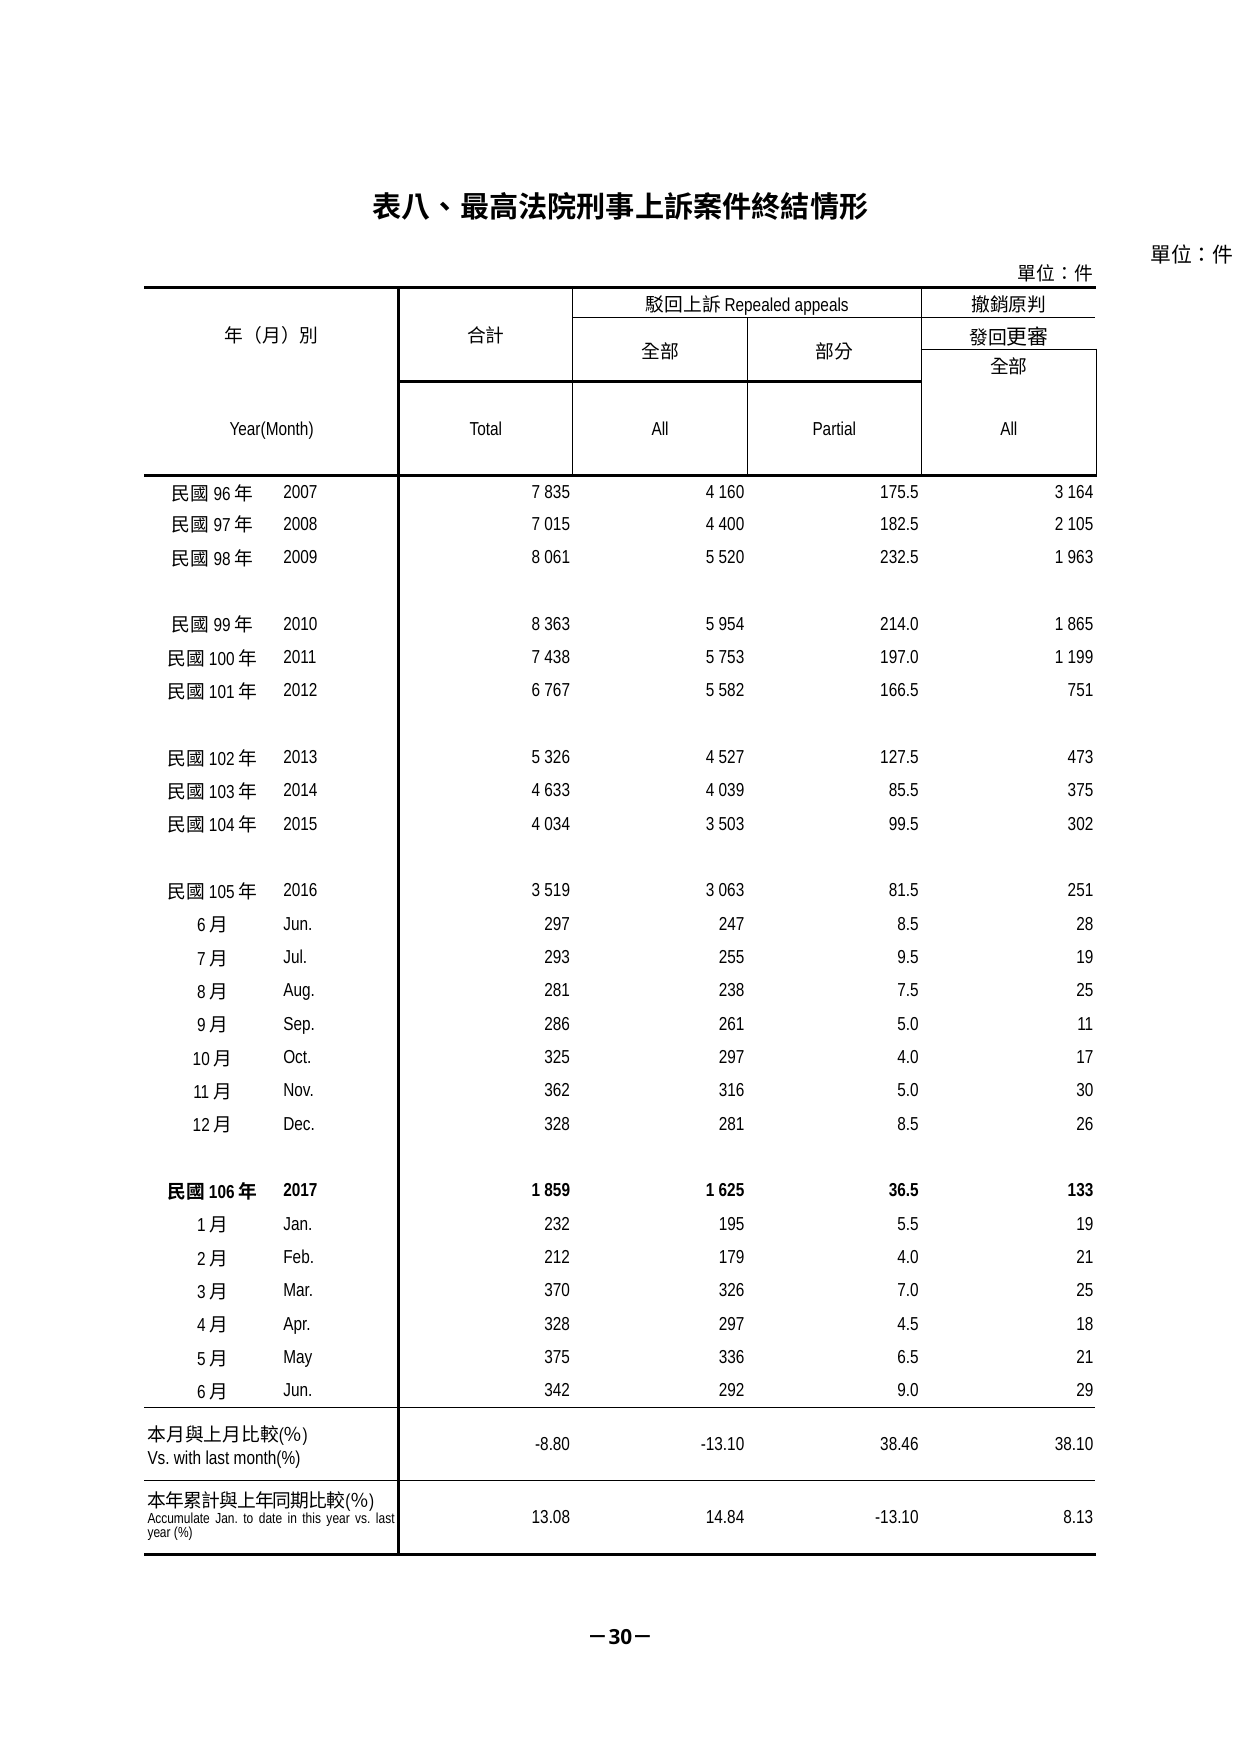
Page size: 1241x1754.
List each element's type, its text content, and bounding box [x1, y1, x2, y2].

table_cell 127.5 [747, 740, 921, 773]
table_cell 5.0 [747, 1074, 921, 1107]
table_cell [747, 707, 921, 740]
table_cell 38.46 [747, 1408, 921, 1480]
table_cell -8.80 [400, 1408, 573, 1480]
table_cell 21 [921, 1240, 1096, 1273]
table_cell Nov. [280, 1074, 397, 1107]
table_cell 5 582 [573, 674, 747, 707]
table_cell 326 [573, 1274, 747, 1307]
table_cell 5.0 [747, 1007, 921, 1040]
table_cell [747, 1140, 921, 1173]
text 單位：件 [148, 259, 1092, 286]
table_cell 5 326 [400, 740, 573, 773]
table_cell 民國106年 [144, 1174, 280, 1207]
table_cell 4 527 [573, 740, 747, 773]
table_cell 751 [921, 674, 1096, 707]
table_cell [400, 707, 573, 740]
table_cell 8.5 [747, 907, 921, 940]
table_cell 4 633 [400, 774, 573, 807]
table_cell Sep. [280, 1007, 397, 1040]
table_cell 29 [921, 1374, 1096, 1407]
table_cell 375 [400, 1340, 573, 1373]
table_cell 4.0 [747, 1240, 921, 1273]
table_cell -13.10 [747, 1481, 921, 1553]
table_cell 7 015 [400, 507, 573, 540]
table_cell 328 [400, 1107, 573, 1140]
table_cell 251 [921, 874, 1096, 907]
table_cell 1月 [144, 1207, 280, 1240]
table_cell 7.0 [747, 1274, 921, 1307]
table_cell Total [400, 383, 572, 473]
table_cell 部分 [748, 318, 921, 380]
table_cell 316 [573, 1074, 747, 1107]
table_cell [400, 1140, 573, 1173]
table_cell 民國100年 [144, 640, 280, 673]
table_cell 4 400 [573, 507, 747, 540]
table_cell Oct. [280, 1040, 397, 1073]
table_cell 8.13 [921, 1480, 1096, 1553]
table_cell 18 [921, 1307, 1096, 1340]
table_cell [400, 574, 573, 607]
table_cell [280, 574, 397, 607]
table_cell [144, 707, 280, 740]
table_cell 1 963 [921, 540, 1096, 573]
table_cell 7 835 [400, 477, 573, 507]
table_cell 99.5 [747, 807, 921, 840]
table_cell 9.0 [747, 1374, 921, 1407]
table_cell 2017 [280, 1174, 397, 1207]
table_cell 2009 [280, 540, 397, 573]
table_cell 發回更審 [922, 317, 1096, 348]
table_header 合計 [400, 289, 572, 380]
table_cell 民國105年 [144, 874, 280, 907]
table_cell 8 363 [400, 607, 573, 640]
table_cell 5 954 [573, 607, 747, 640]
table_cell 21 [921, 1340, 1096, 1373]
table_cell 本月與上月比較(％) Vs. with last month(%) [144, 1408, 397, 1480]
table_cell 325 [400, 1040, 573, 1073]
table_cell May [280, 1340, 397, 1373]
table_cell 3月 [144, 1274, 280, 1307]
table_cell [280, 1140, 397, 1173]
table_cell 286 [400, 1007, 573, 1040]
table_cell Apr. [280, 1307, 397, 1340]
table_cell 3 164 [921, 477, 1096, 507]
table_cell 197.0 [747, 640, 921, 673]
table_cell [400, 840, 573, 873]
table_cell 民國104年 [144, 807, 280, 840]
table_cell 342 [400, 1374, 573, 1407]
table_cell 2011 [280, 640, 397, 673]
table_cell [573, 1140, 747, 1173]
table_cell 1 625 [573, 1174, 747, 1207]
table_cell 民國103年 [144, 774, 280, 807]
table_cell 81.5 [747, 874, 921, 907]
table_cell 1 865 [921, 607, 1096, 640]
table_cell Year(Month) [144, 380, 397, 473]
table_cell 3 519 [400, 874, 573, 907]
table_cell 370 [400, 1274, 573, 1307]
table_cell 297 [573, 1040, 747, 1073]
table_cell 179 [573, 1240, 747, 1273]
table_cell 232.5 [747, 540, 921, 573]
table_cell 375 [921, 774, 1096, 807]
table_cell [573, 574, 747, 607]
table_cell 2012 [280, 674, 397, 707]
table_cell 85.5 [747, 774, 921, 807]
table_cell All [573, 383, 747, 473]
table_cell 247 [573, 907, 747, 940]
table_cell 10月 [144, 1040, 280, 1073]
table_cell 166.5 [747, 674, 921, 707]
table_cell 19 [921, 1207, 1096, 1240]
table_header 撤銷原判 [922, 289, 1096, 317]
table_cell 1 859 [400, 1174, 573, 1207]
table_cell 19 [921, 940, 1096, 973]
table_cell Partial [748, 383, 921, 473]
table_cell 336 [573, 1340, 747, 1373]
table_cell [921, 707, 1096, 740]
table_cell 4.0 [747, 1040, 921, 1073]
table_cell 302 [921, 807, 1096, 840]
table_cell [747, 840, 921, 873]
table_cell 2015 [280, 807, 397, 840]
table_cell [921, 574, 1096, 607]
table_cell 本年累計與上年同期比較(％) Accumulate Jan. to date in this year vs. last year (%) [144, 1481, 397, 1553]
table_cell -13.10 [573, 1408, 747, 1480]
table_cell [747, 574, 921, 607]
table_cell 30 [921, 1074, 1096, 1107]
table_cell 292 [573, 1374, 747, 1407]
table_cell 297 [400, 907, 573, 940]
table_cell 8月 [144, 974, 280, 1007]
table_cell 民國 99年 [144, 607, 280, 640]
text [1150, 264, 1240, 271]
table_cell 255 [573, 940, 747, 973]
table_cell 2008 [280, 507, 397, 540]
table_cell 175.5 [747, 477, 921, 507]
table_cell [280, 707, 397, 740]
table_cell 4 034 [400, 807, 573, 840]
table_cell 281 [573, 1107, 747, 1140]
table_cell 2007 [280, 477, 397, 507]
table_cell 5月 [144, 1340, 280, 1373]
table_cell 5 520 [573, 540, 747, 573]
text 單位：件 [1150, 239, 1240, 264]
table_cell 2013 [280, 740, 397, 773]
table_cell 民國101年 [144, 674, 280, 707]
table_cell 11月 [144, 1074, 280, 1107]
table_cell 2 105 [921, 507, 1096, 540]
table_cell 5.5 [747, 1207, 921, 1240]
table_cell 3 503 [573, 807, 747, 840]
table_cell Dec. [280, 1107, 397, 1140]
text [1150, 231, 1240, 239]
table_cell 14.84 [573, 1481, 747, 1553]
table_cell 3 063 [573, 874, 747, 907]
table_cell Jan. [280, 1207, 397, 1240]
table_cell 6.5 [747, 1340, 921, 1373]
table_cell 182.5 [747, 507, 921, 540]
table_cell 7月 [144, 940, 280, 973]
table_cell 328 [400, 1307, 573, 1340]
table_cell 8 061 [400, 540, 573, 573]
table_cell 212 [400, 1240, 573, 1273]
table_cell 281 [400, 974, 573, 1007]
table_cell 214.0 [747, 607, 921, 640]
table_cell 133 [921, 1174, 1096, 1207]
table_cell 232 [400, 1207, 573, 1240]
table_cell 4.5 [747, 1307, 921, 1340]
table_cell 2010 [280, 607, 397, 640]
table_cell 2016 [280, 874, 397, 907]
table_cell 4 160 [573, 477, 747, 507]
table_cell 6 767 [400, 674, 573, 707]
table_cell 2月 [144, 1240, 280, 1273]
table_cell 25 [921, 1274, 1096, 1307]
table_cell 13.08 [400, 1481, 573, 1553]
table_cell 全部 [573, 318, 747, 380]
table_cell 2014 [280, 774, 397, 807]
table_cell 4月 [144, 1307, 280, 1340]
table_cell 38.10 [921, 1407, 1096, 1480]
table_cell 293 [400, 940, 573, 973]
table_cell 36.5 [747, 1174, 921, 1207]
table_cell 473 [921, 740, 1096, 773]
table_cell [921, 1140, 1096, 1173]
table_cell 8.5 [747, 1107, 921, 1140]
table_cell 28 [921, 907, 1096, 940]
table_cell 238 [573, 974, 747, 1007]
table_cell [573, 707, 747, 740]
table_cell Jun. [280, 907, 397, 940]
table_cell 7 438 [400, 640, 573, 673]
table_cell [280, 840, 397, 873]
table_cell 195 [573, 1207, 747, 1240]
table_header 年（月）別 [144, 289, 397, 380]
table_cell 6月 [144, 1374, 280, 1407]
table_cell 民國 97年 [144, 507, 280, 540]
table_cell [144, 574, 280, 607]
table_cell [144, 840, 280, 873]
table_cell Feb. [280, 1240, 397, 1273]
table_cell 297 [573, 1307, 747, 1340]
table_cell Jul. [280, 940, 397, 973]
table_cell 4 039 [573, 774, 747, 807]
table_cell Aug. [280, 974, 397, 1007]
table_cell [573, 840, 747, 873]
table_cell 17 [921, 1040, 1096, 1073]
table_cell 1 199 [921, 640, 1096, 673]
table_cell 5 753 [573, 640, 747, 673]
table_cell 26 [921, 1107, 1096, 1140]
table_cell Mar. [280, 1274, 397, 1307]
table_cell [921, 840, 1096, 873]
table_cell 362 [400, 1074, 573, 1107]
table_cell Jun. [280, 1374, 397, 1407]
table_cell 261 [573, 1007, 747, 1040]
table_cell [144, 1140, 280, 1173]
table_cell 民國102年 [144, 740, 280, 773]
table_cell 9.5 [747, 940, 921, 973]
table_cell All [922, 380, 1096, 473]
table_cell 12月 [144, 1107, 280, 1140]
table_cell 9月 [144, 1007, 280, 1040]
table_cell 民國 96年 [144, 477, 280, 507]
table_cell 民國 98年 [144, 540, 280, 573]
table_cell 全部 [922, 350, 1096, 380]
table_cell 7.5 [747, 974, 921, 1007]
table_cell 25 [921, 974, 1096, 1007]
table_header 駁回上訴Repealed appeals [573, 289, 921, 317]
table_cell 11 [921, 1007, 1096, 1040]
text 表八、最高法院刑事上訴案件終結情形 [148, 183, 1092, 225]
table_cell 6月 [144, 907, 280, 940]
